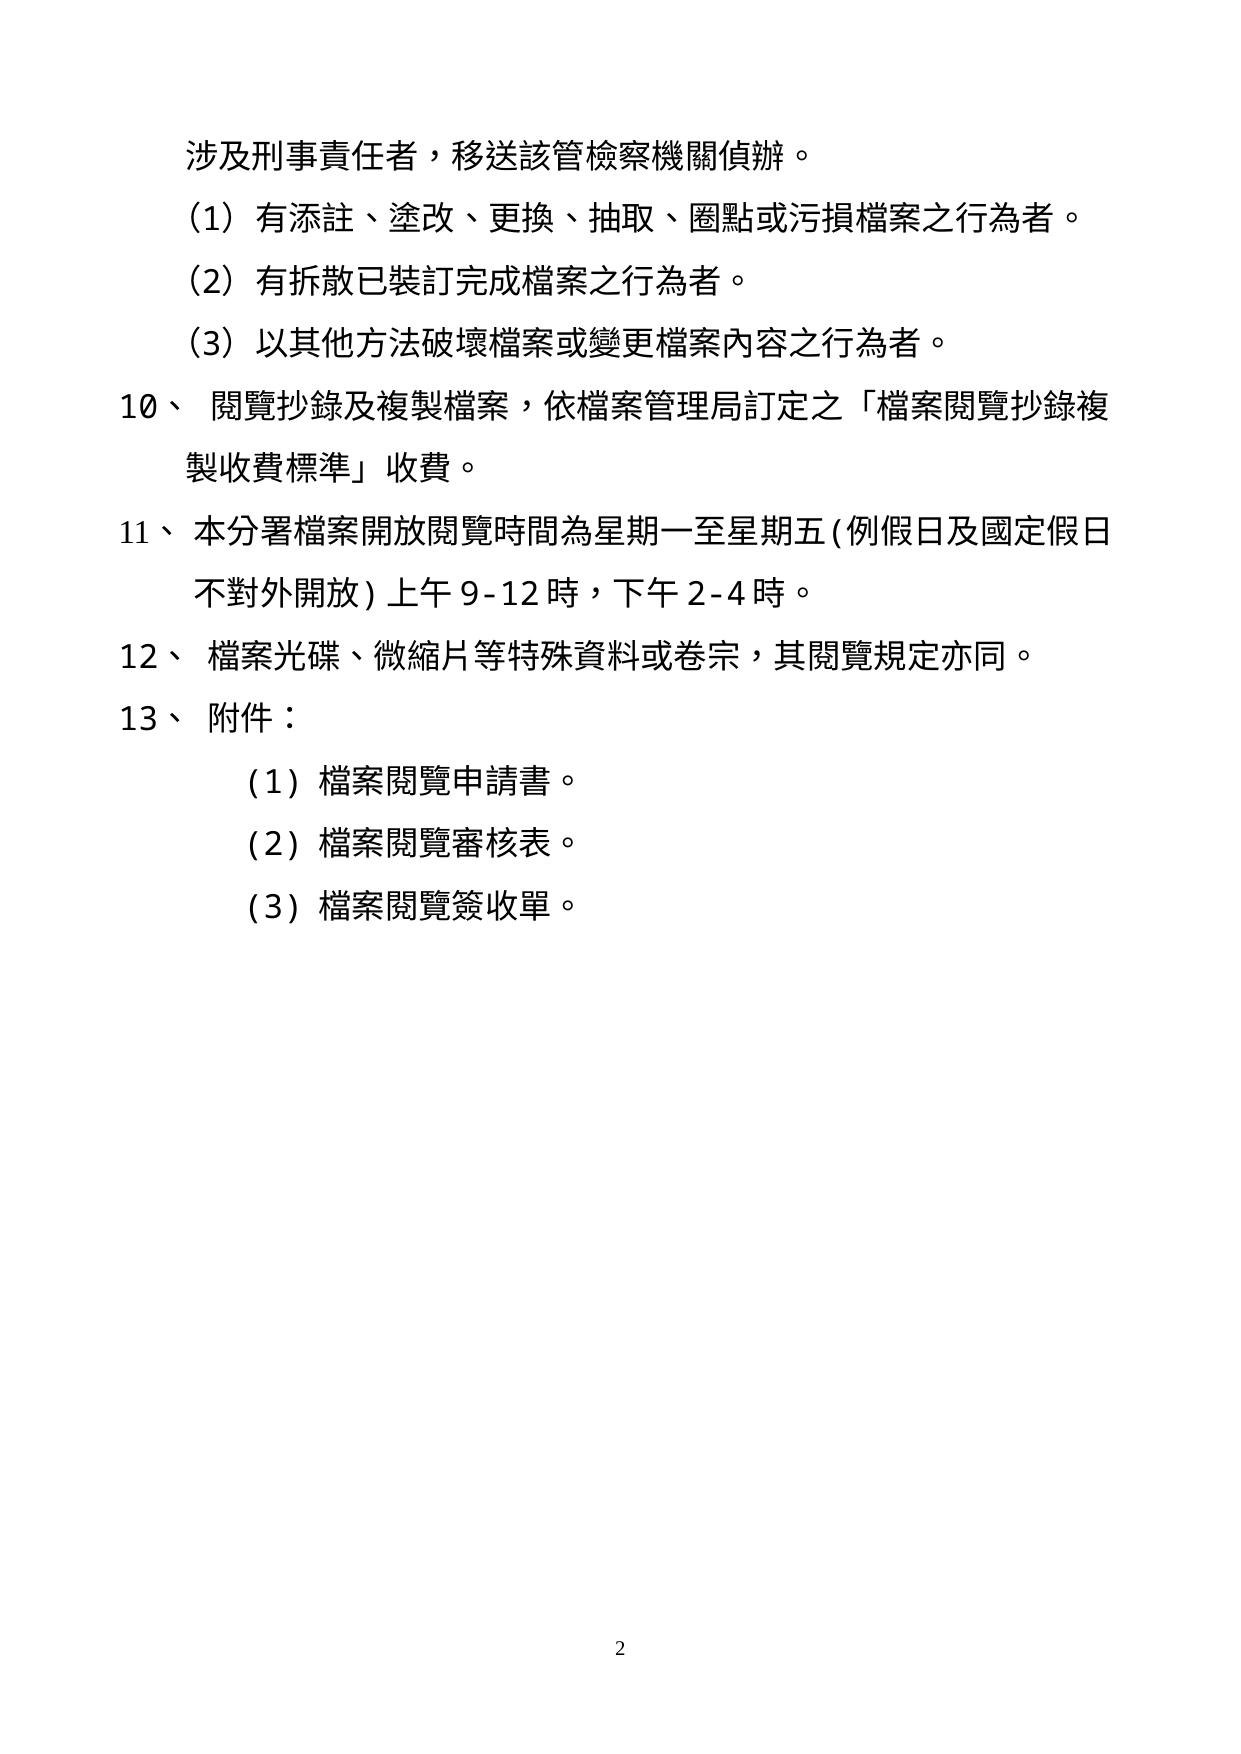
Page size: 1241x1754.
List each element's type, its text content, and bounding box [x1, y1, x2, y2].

list 閱覽抄錄及複製檔案，依檔案管理局訂定之「檔案閱覽抄錄複製收費標準」收費。 [118, 362, 1122, 487]
list 有添註、塗改、更換、抽取、圈點或污損檔案之行為者。 [168, 175, 1122, 237]
list 檔案閱覽簽收單。 [243, 862, 1122, 925]
list 檔案閱覽審核表。 [243, 800, 1122, 862]
list 涉及刑事責任者，移送該管檢察機關偵辦。 [118, 112, 1122, 175]
list 以其他方法破壞檔案或變更檔案內容之行為者。 [168, 300, 1122, 362]
list 有拆散已裝訂完成檔案之行為者。 [168, 237, 1122, 300]
list 檔案光碟、微縮片等特殊資料或卷宗，其閱覽規定亦同。 [118, 612, 1122, 675]
list 本分署檔案開放閱覽時間為星期一至星期五(例假日及國定假日不對外開放) 上午9-12時，下午2-4時。 [118, 487, 1122, 612]
list 附件： [118, 675, 1122, 737]
list 檔案閱覽申請書。 [243, 737, 1122, 800]
